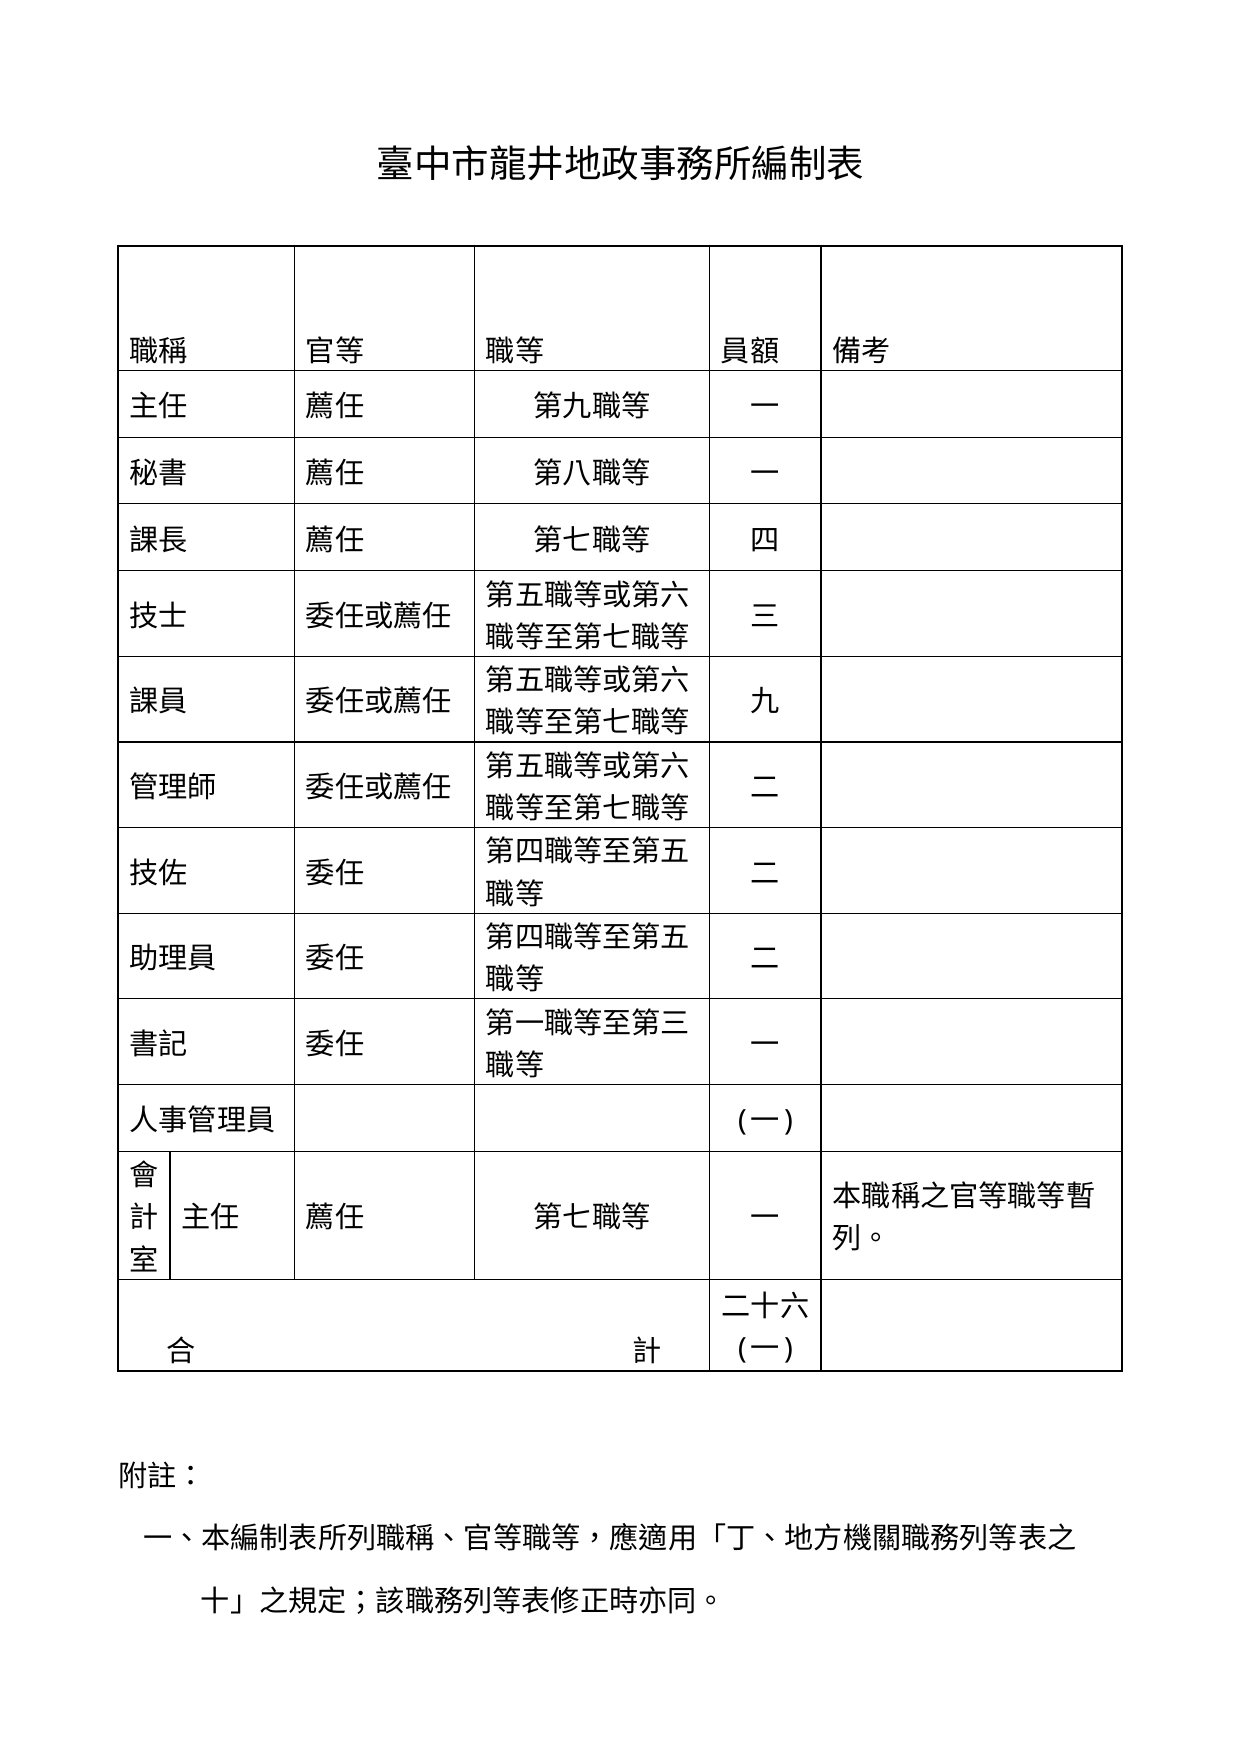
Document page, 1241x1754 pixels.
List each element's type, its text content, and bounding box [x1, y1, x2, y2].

table_cell [822, 1280, 1121, 1369]
table_cell 第一職等至第三職等 [475, 999, 709, 1084]
table_cell [822, 504, 1121, 570]
table_cell 委任或薦任 [295, 657, 474, 741]
table_cell 一 [710, 371, 820, 437]
table_cell 人事管理員 [119, 1085, 294, 1151]
table_cell 第八職等 [475, 438, 709, 503]
table_cell 管理師 [119, 743, 294, 827]
table_cell 一 [710, 999, 820, 1084]
table_cell 主任 [119, 371, 294, 437]
table_cell 合 計 [119, 1280, 709, 1369]
table_cell 一 [710, 1152, 820, 1278]
table_cell 第四職等至第五職等 [475, 828, 709, 913]
table_cell 三 [710, 571, 820, 656]
table_cell 二十六 (一) [710, 1280, 820, 1369]
table_cell 第四職等至第五職等 [475, 914, 709, 998]
table_cell 書記 [119, 999, 294, 1084]
table_cell 一 [710, 438, 820, 503]
table_cell 本職稱之官等職等暫列。 [822, 1152, 1121, 1278]
table_cell 第七職等 [475, 1152, 709, 1278]
text 附註： [118, 1432, 1122, 1494]
table_cell 薦任 [295, 504, 474, 570]
table_cell [822, 371, 1121, 437]
table_cell 二 [710, 743, 820, 827]
table_cell [822, 999, 1121, 1084]
table_cell 九 [710, 657, 820, 741]
table_cell [822, 828, 1121, 913]
table_header 職等 [475, 247, 709, 369]
table_cell [822, 914, 1121, 998]
table_cell 薦任 [295, 1152, 474, 1278]
table_cell 四 [710, 504, 820, 570]
table_cell 薦任 [295, 371, 474, 437]
table_cell 第五職等或第六職等至第七職等 [475, 743, 709, 827]
table_cell 委任或薦任 [295, 571, 474, 656]
table_cell 會計室 [119, 1152, 169, 1278]
table_cell [822, 571, 1121, 656]
table_cell [822, 438, 1121, 503]
table_cell 委任 [295, 828, 474, 913]
table_cell [822, 657, 1121, 741]
table_cell 技佐 [119, 828, 294, 913]
table_cell 二 [710, 828, 820, 913]
table_header 職稱 [119, 247, 294, 369]
text 臺中市龍井地政事務所編制表 [118, 119, 1122, 182]
table_cell 課長 [119, 504, 294, 570]
table_cell 二 [710, 914, 820, 998]
table_cell 助理員 [119, 914, 294, 998]
table_cell 課員 [119, 657, 294, 741]
text 一、本編制表所列職稱、官等職等，應適用「丁、地方機關職務列等表之十」之規定；該職務列等表修正時亦同。 [143, 1494, 1122, 1619]
table_header 官等 [295, 247, 474, 369]
table_cell (一) [710, 1085, 820, 1151]
table_cell 第五職等或第六職等至第七職等 [475, 571, 709, 656]
table_header 備考 [822, 247, 1121, 369]
table_cell 委任或薦任 [295, 743, 474, 827]
table_cell 主任 [171, 1152, 294, 1278]
table_cell 薦任 [295, 438, 474, 503]
table_cell 委任 [295, 999, 474, 1084]
table_cell [822, 743, 1121, 827]
table_cell 第九職等 [475, 371, 709, 437]
table_cell 技士 [119, 571, 294, 656]
table_cell [475, 1085, 709, 1151]
table_cell 第七職等 [475, 504, 709, 570]
table_cell 秘書 [119, 438, 294, 503]
table_cell 委任 [295, 914, 474, 998]
table_cell 第五職等或第六職等至第七職等 [475, 657, 709, 741]
table_cell [822, 1085, 1121, 1151]
table_cell [295, 1085, 474, 1151]
table_header 員額 [710, 247, 820, 369]
